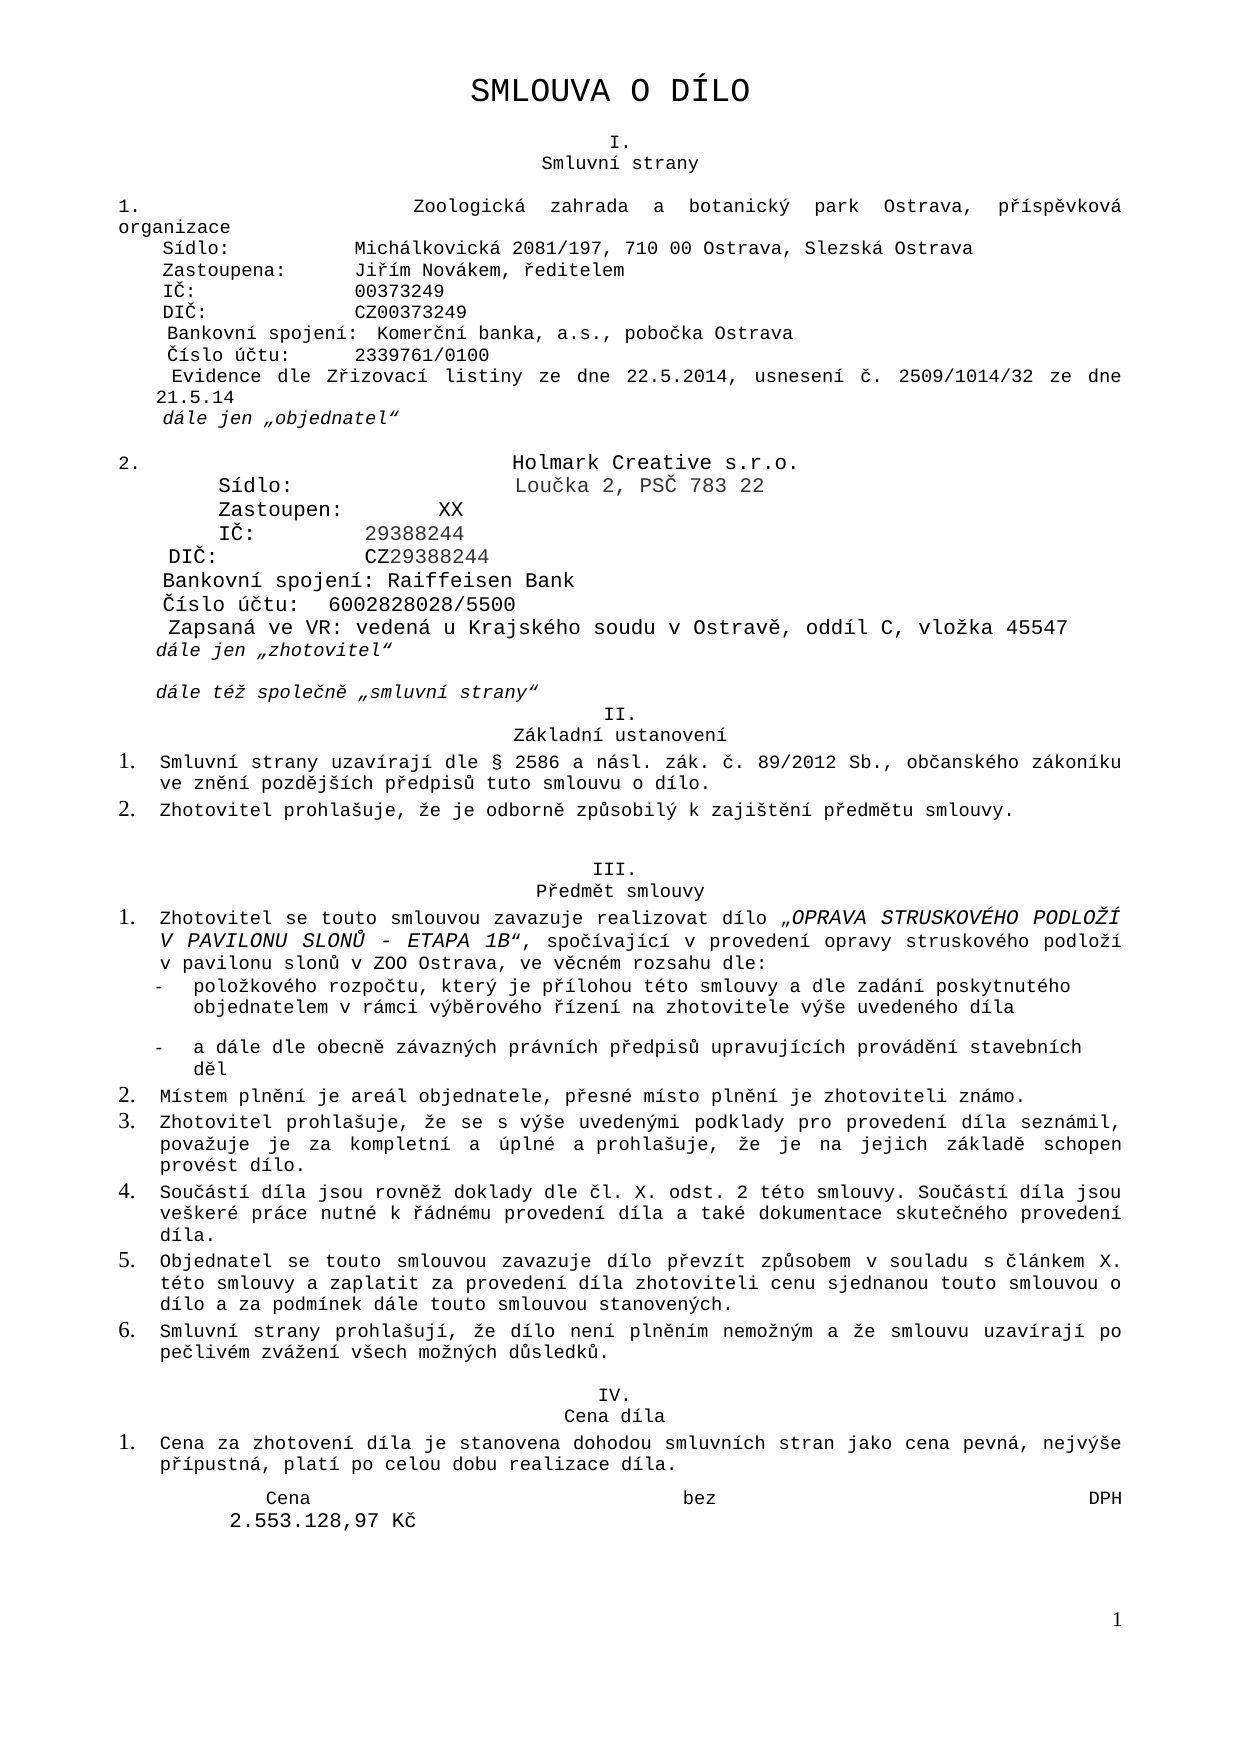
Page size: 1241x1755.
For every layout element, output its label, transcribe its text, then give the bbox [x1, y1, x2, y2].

text DIČ: CZ00373249 [156, 303, 1122, 324]
list Zhotovitel se touto smlouvou zavazuje realizovat dílo „OPRAVA STRUSKOVÉHO PODLOŽÍ V PAVILONU SLONŮ - ETAPA 1B“, spočívající v provedení opravy struskového podloží v pavilonu slonů v ZOO Ostrava, ve věcném rozsahu dle: [118, 903, 1122, 975]
text DIČ: CZ29388244 [118, 546, 1122, 570]
text Bankovní spojení: Komerční banka, a.s., pobočka Ostrava [156, 324, 1122, 345]
text Zastoupen: XX [118, 499, 1122, 523]
text IČ: 29388244 [118, 523, 1122, 546]
text 2. Holmark Creative s.r.o. [118, 452, 1122, 475]
text Sídlo: Loučka 2, PSČ 783 22 [118, 475, 1122, 499]
text dále též společně „smluvní strany“ [156, 683, 1122, 704]
list položkového rozpočtu, který je přílohou této smlouvy a dle zadání poskytnutého objednatelem v rámci výběrového řízení na zhotovitele výše uvedeného díla [156, 975, 1122, 1019]
list Místem plnění je areál objednatele, přesné místo plnění je zhotoviteli známo. [118, 1081, 1122, 1108]
text dále jen „zhotovitel“ [118, 641, 1122, 662]
text Smlouva o dílo [118, 74, 1122, 112]
text Sídlo: Michálkovická 2081/197, 710 00 Ostrava, Slezská Ostrava [118, 239, 1122, 260]
list Smluvní strany uzavírají dle § 2586 a násl. zák. č. 89/2012 Sb., občanského zákoníku ve znění pozdějších předpisů tuto smlouvu o dílo. [118, 747, 1122, 795]
list Součástí díla jsou rovněž doklady dle čl. X. odst. 2 této smlouvy. Součástí díla jsou veškeré práce nutné k řádnému provedení díla a také dokumentace skutečného provedení díla. [118, 1177, 1122, 1247]
subtitle Základní ustanovení [118, 726, 1122, 747]
text Číslo účtu: 6002828028/5500 [156, 593, 1122, 617]
text Cena bez DPH 2.553.128,97 Kč [229, 1489, 1122, 1534]
text Číslo účtu: 2339761/0100 [156, 345, 1122, 367]
text III. [118, 860, 1122, 881]
text II. [118, 704, 1122, 726]
list Smluvní strany prohlašují, že dílo není plněním nemožným a že smlouvu uzavírají po pečlivém zvážení všech možných důsledků. [118, 1316, 1122, 1364]
text Smluvní strany [118, 154, 1122, 175]
list Cena za zhotovení díla je stanovena dohodou smluvních stran jako cena pevná, nejvýše přípustná, platí po celou dobu realizace díla. [118, 1428, 1122, 1476]
text Evidence dle Zřizovací listiny ze dne 22.5.2014, usnesení č. 2509/1014/32 ze dne 21.5.14 [156, 367, 1122, 409]
list Zhotovitel prohlašuje, že je odborně způsobilý k zajištění předmětu smlouvy. [118, 795, 1122, 822]
list Zhotovitel prohlašuje, že se s výše uvedenými podklady pro provedení díla seznámil, považuje je za kompletní a úplné a prohlašuje, že je na jejich základě schopen provést dílo. [118, 1108, 1122, 1177]
list Objednatel se touto smlouvou zavazuje dílo převzít způsobem v souladu s článkem X. této smlouvy a zaplatit za provedení díla zhotoviteli cenu sjednanou touto smlouvou o dílo a za podmínek dále touto smlouvou stanovených. [118, 1247, 1122, 1316]
text Zapsaná ve VR: vedená u Krajského soudu v Ostravě, oddíl C, vložka 45547 [156, 617, 1122, 641]
text Zastoupena: Jiřím Novákem, ředitelem [118, 260, 1122, 282]
text Bankovní spojení: Raiffeisen Bank [156, 570, 1122, 593]
subtitle Cena díla [118, 1407, 1122, 1428]
text 1. Zoologická zahrada a botanický park Ostrava, příspěvková organizace [118, 197, 1122, 239]
text Předmět smlouvy [118, 881, 1122, 903]
subtitle IV. [118, 1386, 1122, 1407]
list a dále dle obecně závazných právních předpisů upravujících provádění stavebních děl [156, 1036, 1122, 1081]
text I. [118, 133, 1122, 154]
text dále jen „objednatel“ [156, 409, 1122, 430]
text IČ: 00373249 [156, 282, 1122, 303]
